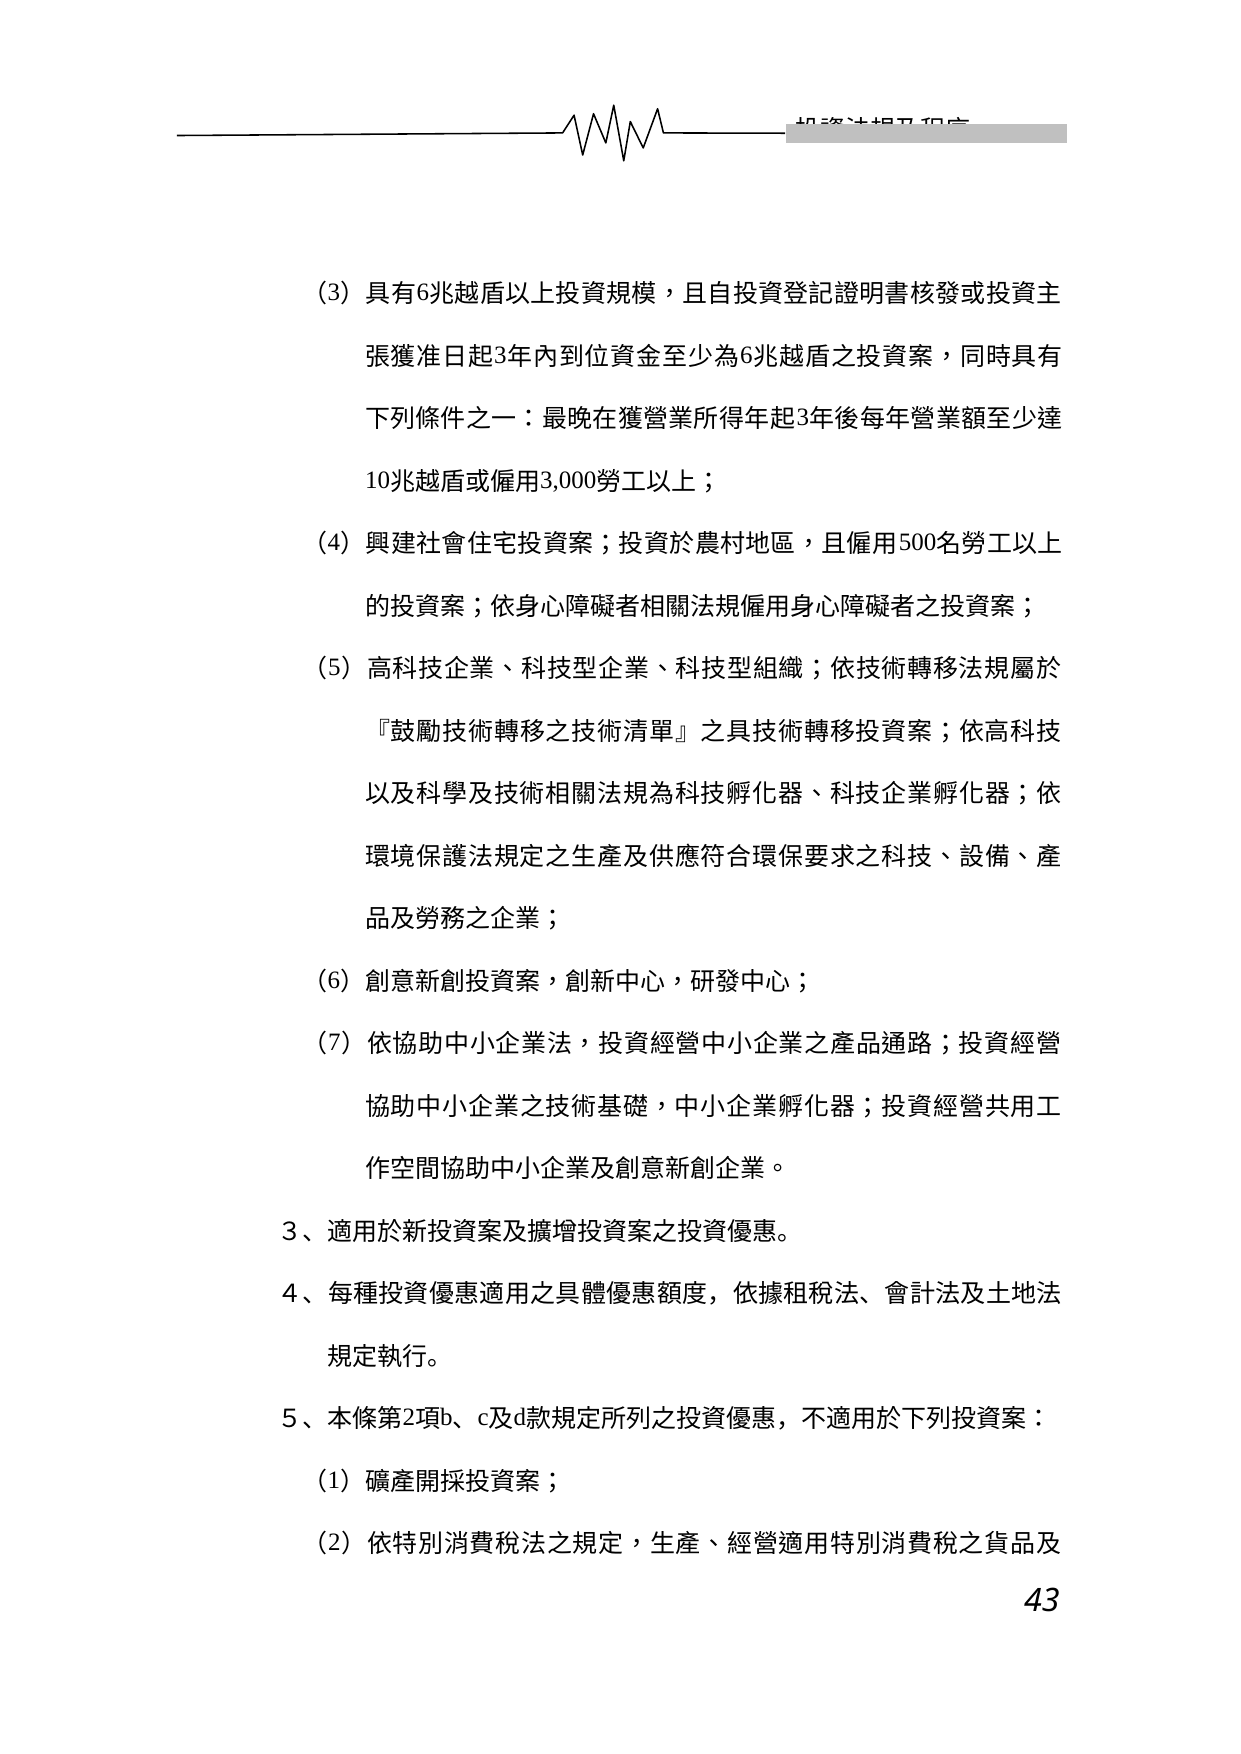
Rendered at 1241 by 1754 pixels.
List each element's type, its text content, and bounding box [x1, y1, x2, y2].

text （3）具有6兆越盾以上投資規模，且自投資登記證明書核發或投資主張獲准日起3年內到位資金至少為6兆越盾之投資案，同時具有下列條件之一：最晚在獲營業所得年起3年後每年營業額至少達10兆越盾或僱用3,000勞工以上； [302, 250, 1063, 500]
text （2）依特別消費稅法之規定，生產、經營適用特別消費稅之貨品及 [302, 1500, 1063, 1563]
text （4）興建社會住宅投資案；投資於農村地區，且僱用500名勞工以上的投資案；依身心障礙者相關法規僱用身心障礙者之投資案； [302, 500, 1063, 625]
text （6）創意新創投資案，創新中心，研發中心； [302, 938, 1063, 1000]
text ５、本條第2項b、c及d款規定所列之投資優惠，不適用於下列投資案： [277, 1375, 1063, 1438]
text （5）高科技企業、科技型企業、科技型組織；依技術轉移法規屬於『鼓勵技術轉移之技術清單』之具技術轉移投資案；依高科技以及科學及技術相關法規為科技孵化器、科技企業孵化器；依環境保護法規定之生產及供應符合環保要求之科技、設備、產品及勞務之企業； [302, 625, 1063, 938]
text （7）依協助中小企業法，投資經營中小企業之產品通路；投資經營協助中小企業之技術基礎，中小企業孵化器；投資經營共用工作空間協助中小企業及創意新創企業。 [302, 1000, 1063, 1188]
text ４、每種投資優惠適用之具體優惠額度，依據租稅法、會計法及土地法規定執行。 [277, 1250, 1063, 1375]
text ３、適用於新投資案及擴增投資案之投資優惠。 [277, 1188, 1063, 1250]
text （1）礦產開採投資案； [302, 1438, 1063, 1500]
